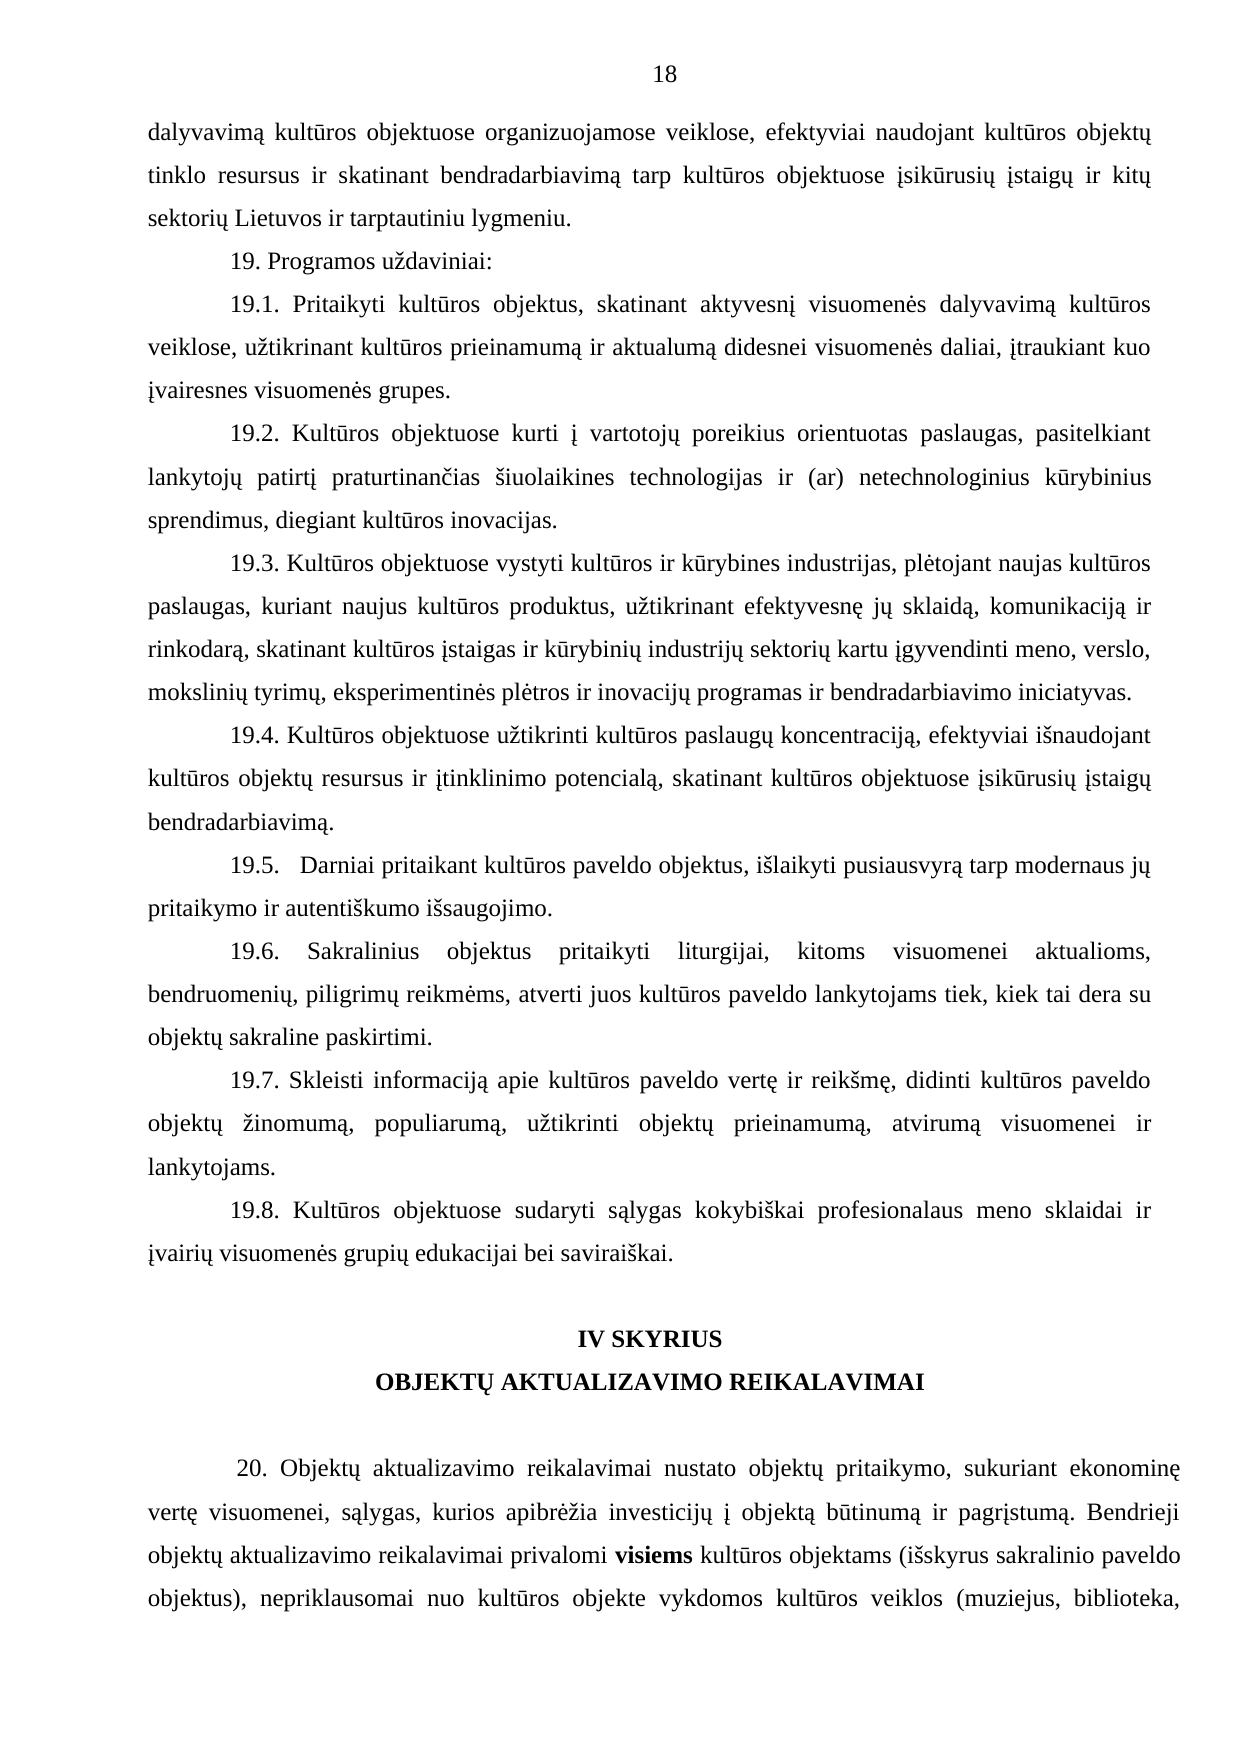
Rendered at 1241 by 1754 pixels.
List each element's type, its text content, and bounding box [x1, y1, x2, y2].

text OBJEKTŲ AKTUALIZAVIMO REIKALAVIMAI [148, 1367, 1152, 1396]
text 19.4. Kultūros objektuose užtikrinti kultūros paslaugų koncentraciją, efektyviai išnaudojant kultūros objektų resursus ir įtinklinimo potencialą, skatinant kultūros objektuose įsikūrusių įstaigų bendradarbiavimą. [148, 720, 1152, 835]
text 20. Objektų aktualizavimo reikalavimai nustato objektų pritaikymo, sukuriant ekonominę vertę visuomenei, sąlygas, kurios apibrėžia investicijų į objektą būtinumą ir pagrįstumą. Bendrieji objektų aktualizavimo reikalavimai privalomi visiems kultūros objektams (išskyrus sakralinio paveldo objektus), nepriklausomai nuo kultūros objekte vykdomos kultūros veiklos (muziejus, biblioteka, [148, 1453, 1181, 1612]
text 19.2. Kultūros objektuose kurti į vartotojų poreikius orientuotas paslaugas, pasitelkiant lankytojų patirtį praturtinančias šiuolaikines technologijas ir (ar) netechnologinius kūrybinius sprendimus, diegiant kultūros inovacijas. [148, 418, 1152, 533]
text 19.8. Kultūros objektuose sudaryti sąlygas kokybiškai profesionalaus meno sklaidai ir įvairių visuomenės grupių edukacijai bei saviraiškai. [148, 1195, 1152, 1267]
text 19.7. Skleisti informaciją apie kultūros paveldo vertę ir reikšmę, didinti kultūros paveldo objektų žinomumą, populiarumą, užtikrinti objektų prieinamumą, atvirumą visuomenei ir lankytojams. [148, 1065, 1152, 1180]
text 19.3. Kultūros objektuose vystyti kultūros ir kūrybines industrijas, plėtojant naujas kultūros paslaugas, kuriant naujus kultūros produktus, užtikrinant efektyvesnę jų sklaidą, komunikaciją ir rinkodarą, skatinant kultūros įstaigas ir kūrybinių industrijų sektorių kartu įgyvendinti meno, verslo, mokslinių tyrimų, eksperimentinės plėtros ir inovacijų programas ir bendradarbiavimo iniciatyvas. [148, 548, 1152, 706]
text 19.1. Pritaikyti kultūros objektus, skatinant aktyvesnį visuomenės dalyvavimą kultūros veiklose, užtikrinant kultūros prieinamumą ir aktualumą didesnei visuomenės daliai, įtraukiant kuo įvairesnes visuomenės grupes. [148, 289, 1152, 404]
text IV SKYRIUS [148, 1324, 1152, 1353]
text dalyvavimą kultūros objektuose organizuojamose veiklose, efektyviai naudojant kultūros objektų tinklo resursus ir skatinant bendradarbiavimą tarp kultūros objektuose įsikūrusių įstaigų ir kitų sektorių Lietuvos ir tarptautiniu lygmeniu. [148, 117, 1152, 232]
text 19.5. Darniai pritaikant kultūros paveldo objektus, išlaikyti pusiausvyrą tarp modernaus jų pritaikymo ir autentiškumo išsaugojimo. [148, 850, 1152, 922]
text 19. Programos uždaviniai: [148, 246, 1152, 275]
text 19.6. Sakralinius objektus pritaikyti liturgijai, kitoms visuomenei aktualioms, bendruomenių, piligrimų reikmėms, atverti juos kultūros paveldo lankytojams tiek, kiek tai dera su objektų sakraline paskirtimi. [148, 936, 1152, 1051]
